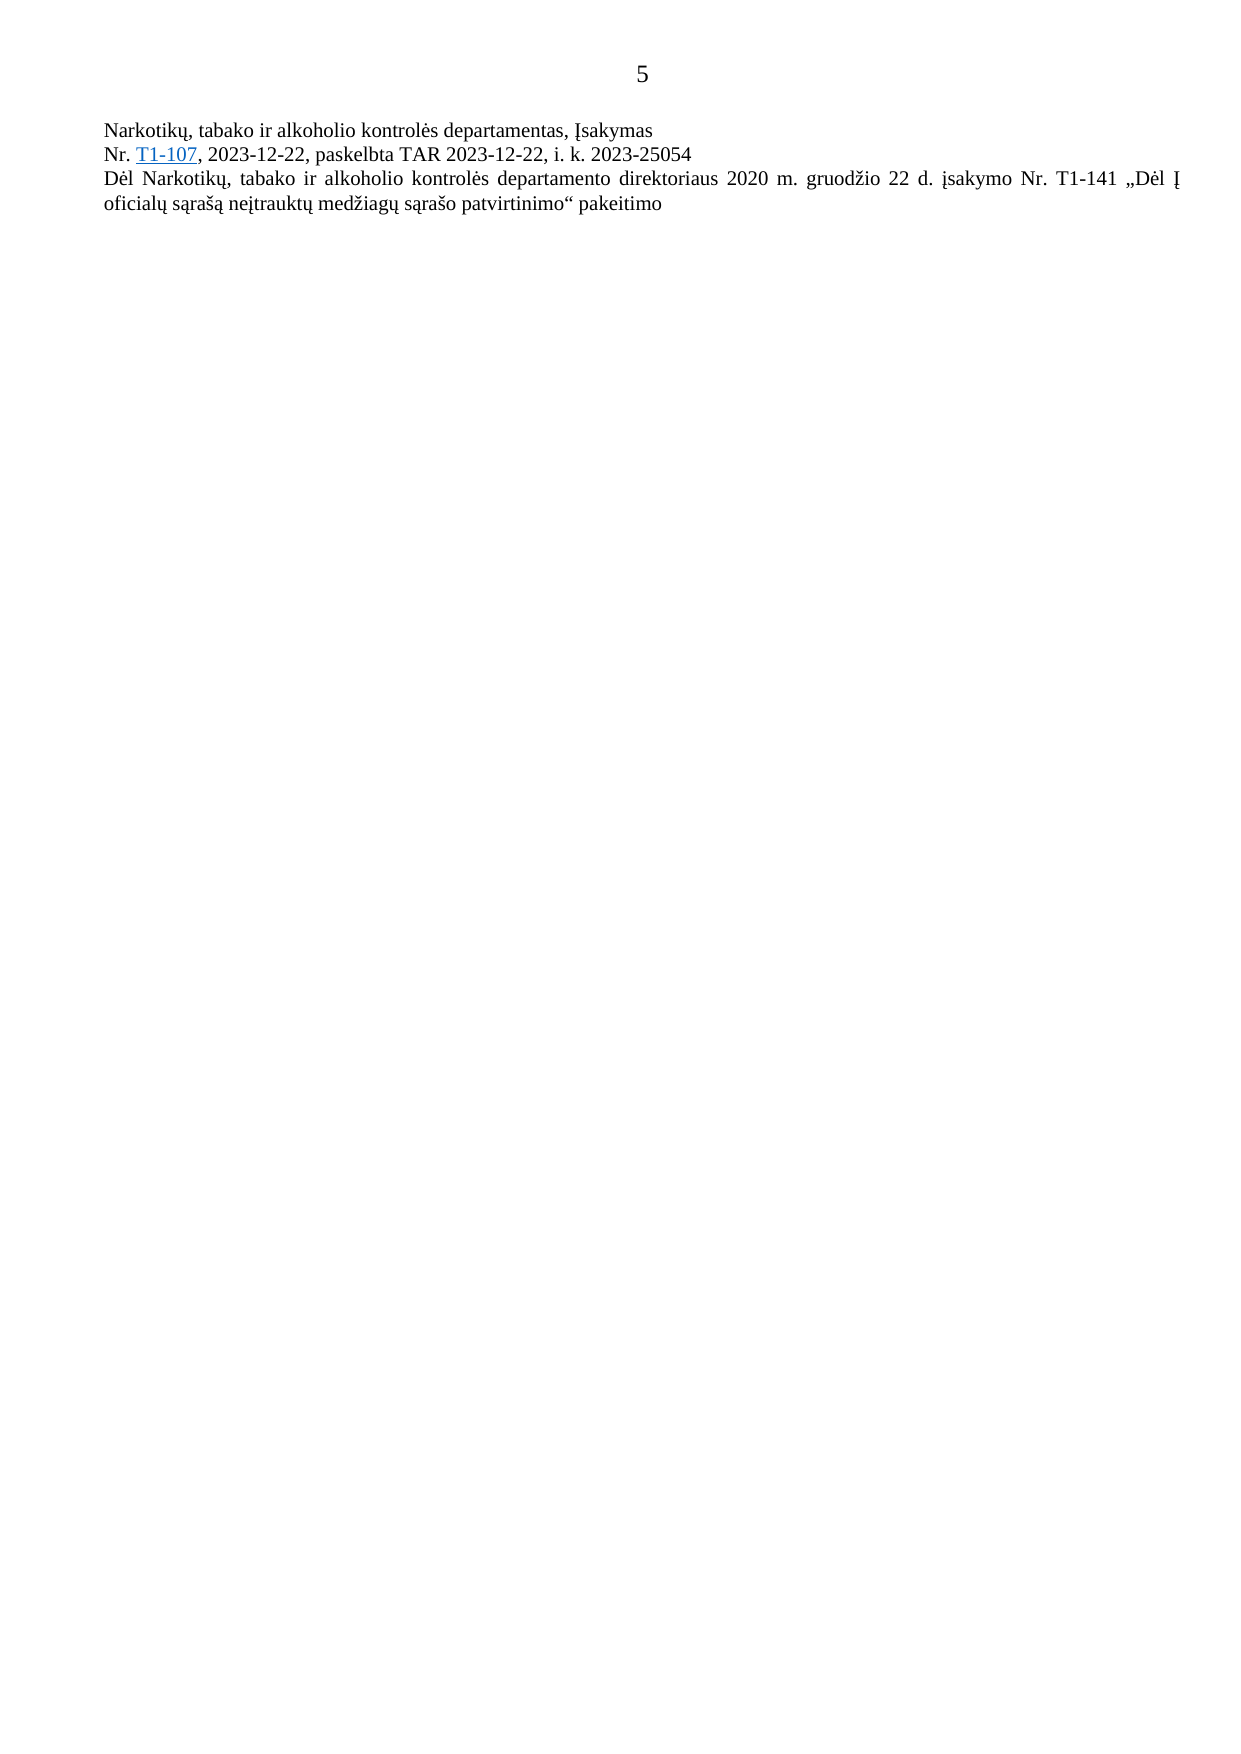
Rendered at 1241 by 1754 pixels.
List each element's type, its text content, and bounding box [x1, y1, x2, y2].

text Narkotikų, tabako ir alkoholio kontrolės departamentas, Įsakymas [103, 118, 1181, 142]
text Nr. T1-107, 2023-12-22, paskelbta TAR 2023-12-22, i. k. 2023-25054 [103, 142, 1181, 166]
text Dėl Narkotikų, tabako ir alkoholio kontrolės departamento direktoriaus 2020 m. gruodžio 22 d. įsakymo Nr. T1-141 „Dėl Į oficialų sąrašą neįtrauktų medžiagų sąrašo patvirtinimo“ pakeitimo [103, 166, 1181, 214]
